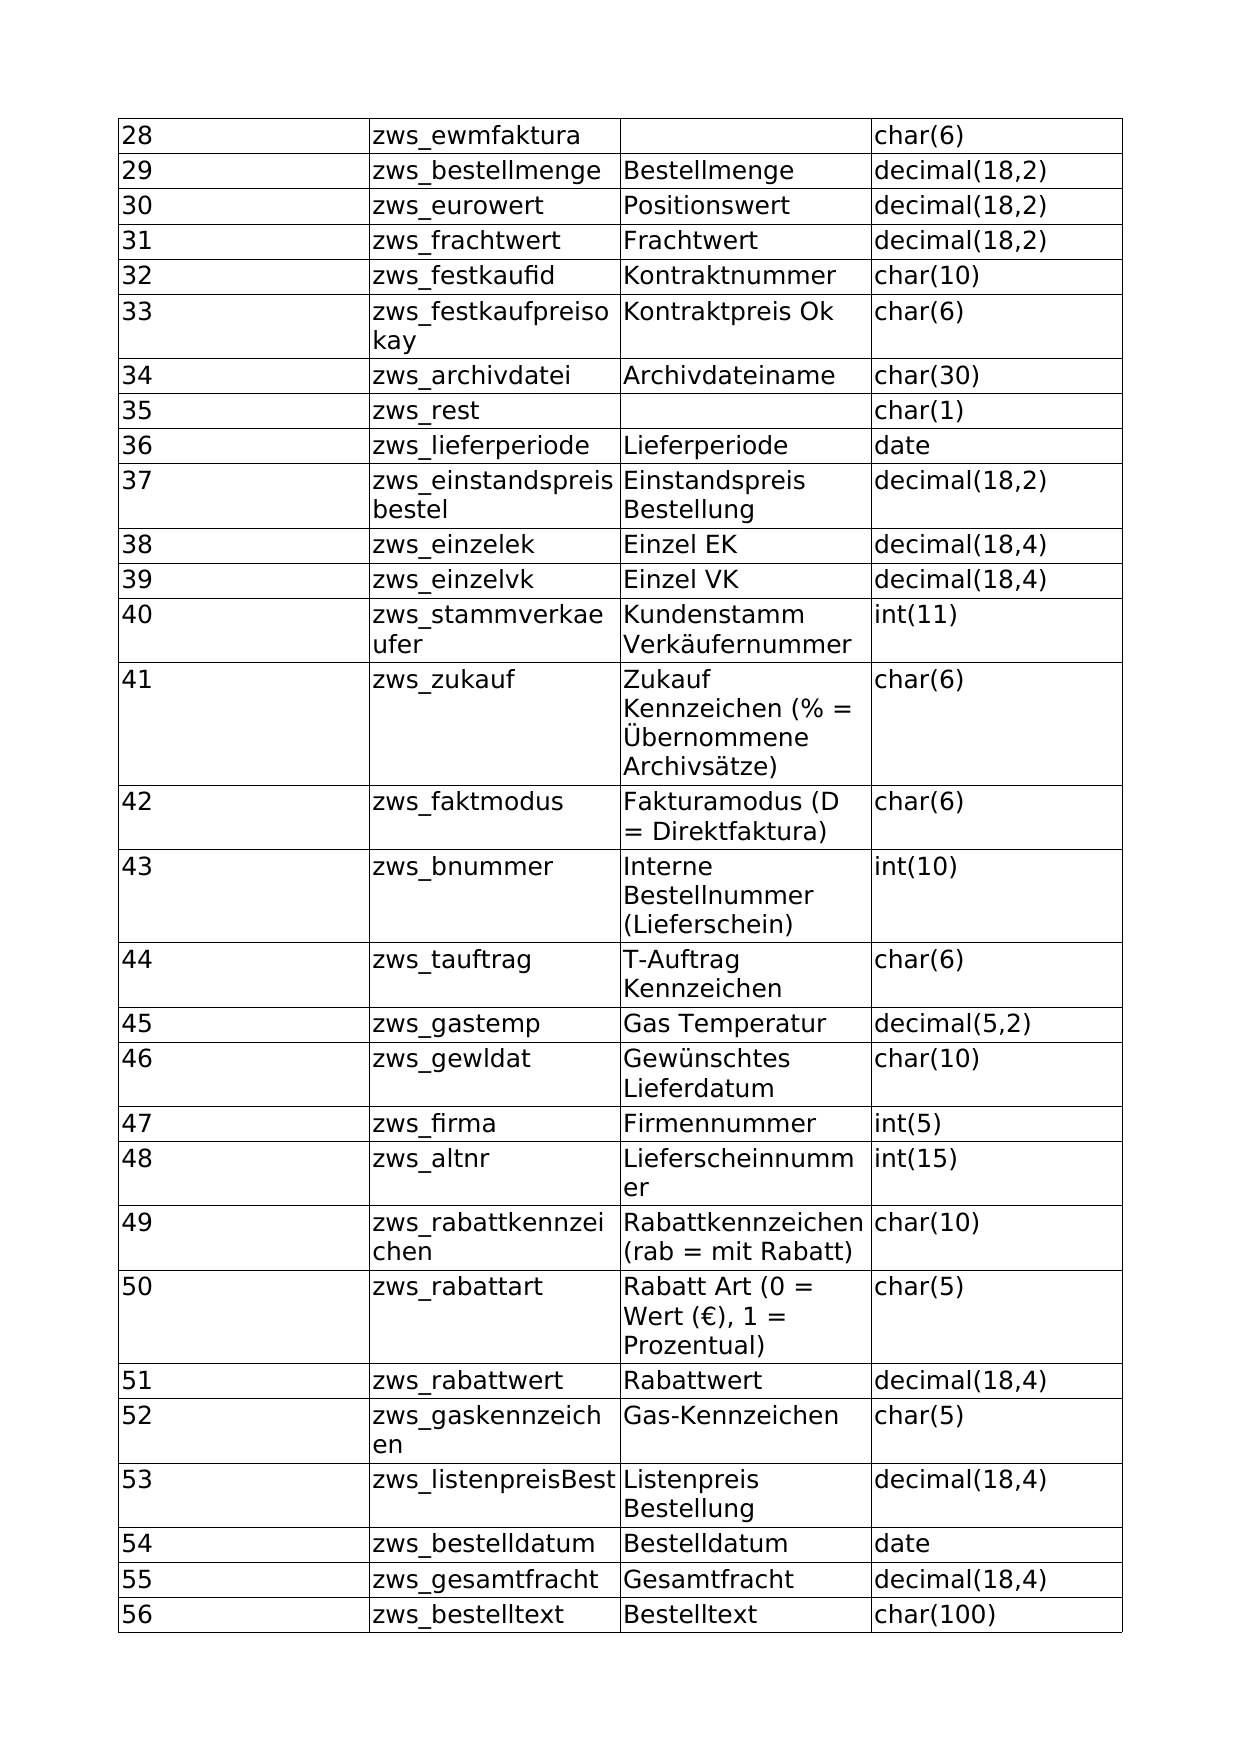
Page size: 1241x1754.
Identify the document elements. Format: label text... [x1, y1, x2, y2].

table_cell 33 [119, 295, 369, 358]
table_cell 36 [119, 429, 369, 463]
table_cell Zukauf Kennzeichen (% = Übernommene Archivsätze) [621, 663, 871, 784]
table_cell zws_zukauf [370, 663, 620, 784]
table_cell zws_bestellmenge [370, 154, 620, 188]
table_cell char(30) [872, 359, 1122, 393]
table_cell char(6) [872, 786, 1122, 849]
table_cell 30 [119, 189, 369, 223]
table_cell 47 [119, 1107, 369, 1141]
table_cell Rabattkennzeichen (rab = mit Rabatt) [621, 1206, 871, 1269]
table_cell zws_stammverkaeufer [370, 599, 620, 662]
table_cell zws_einstandspreisbestel [370, 464, 620, 527]
table_cell Kontraktpreis Ok [621, 295, 871, 358]
table_cell zws_rabattart [370, 1271, 620, 1363]
table_cell 55 [119, 1563, 369, 1597]
table_cell date [872, 1528, 1122, 1562]
table_cell 35 [119, 394, 369, 428]
table_cell zws_listenpreisBest [370, 1464, 620, 1527]
table_cell Gewünschtes Lieferdatum [621, 1043, 871, 1106]
table_cell zws_faktmodus [370, 786, 620, 849]
table_cell 32 [119, 260, 369, 294]
table_cell 51 [119, 1364, 369, 1398]
table_cell T-Auftrag Kennzeichen [621, 943, 871, 1007]
table_cell int(11) [872, 599, 1122, 662]
table_cell Gesamtfracht [621, 1563, 871, 1597]
table_cell 44 [119, 943, 369, 1007]
table_cell Fakturamodus (D = Direktfaktura) [621, 786, 871, 849]
table_cell zws_ewmfaktura [370, 119, 620, 153]
table_cell 42 [119, 786, 369, 849]
table_cell char(6) [872, 663, 1122, 784]
table_cell Positionswert [621, 189, 871, 223]
table_cell Interne Bestellnummer (Lieferschein) [621, 850, 871, 942]
table_cell zws_gastemp [370, 1008, 620, 1042]
table_cell 53 [119, 1464, 369, 1527]
table_cell char(1) [872, 394, 1122, 428]
table_cell Bestelltext [621, 1598, 871, 1632]
table_cell decimal(18,2) [872, 189, 1122, 223]
table_cell 45 [119, 1008, 369, 1042]
table_cell 50 [119, 1271, 369, 1363]
table_cell zws_tauftrag [370, 943, 620, 1007]
table_cell zws_rest [370, 394, 620, 428]
table_cell date [872, 429, 1122, 463]
table_cell decimal(18,4) [872, 1563, 1122, 1597]
table_cell decimal(18,2) [872, 225, 1122, 258]
table_cell zws_gesamtfracht [370, 1563, 620, 1597]
table_cell char(6) [872, 119, 1122, 153]
table_cell Bestelldatum [621, 1528, 871, 1562]
table_cell Rabattwert [621, 1364, 871, 1398]
table_cell 34 [119, 359, 369, 393]
table_cell [621, 119, 871, 153]
table_cell 56 [119, 1598, 369, 1632]
table_cell Kundenstamm Verkäufernummer [621, 599, 871, 662]
table_cell decimal(18,2) [872, 154, 1122, 188]
table_cell Firmennummer [621, 1107, 871, 1141]
table_cell zws_rabattkennzeichen [370, 1206, 620, 1269]
table_cell Einstandspreis Bestellung [621, 464, 871, 527]
table_cell char(100) [872, 1598, 1122, 1632]
table_cell int(10) [872, 850, 1122, 942]
table_cell zws_festkaufpreisokay [370, 295, 620, 358]
table_cell 29 [119, 154, 369, 188]
table_cell 38 [119, 529, 369, 563]
table_cell Gas Temperatur [621, 1008, 871, 1042]
table_cell zws_bnummer [370, 850, 620, 942]
table_cell zws_bestelldatum [370, 1528, 620, 1562]
table_cell Einzel VK [621, 564, 871, 598]
table_cell zws_einzelek [370, 529, 620, 563]
table_cell zws_altnr [370, 1142, 620, 1205]
table_cell zws_gaskennzeichen [370, 1399, 620, 1462]
table_cell char(10) [872, 1043, 1122, 1106]
table_cell 41 [119, 663, 369, 784]
table_cell zws_einzelvk [370, 564, 620, 598]
table_cell zws_frachtwert [370, 225, 620, 258]
table_cell zws_rabattwert [370, 1364, 620, 1398]
table_cell 39 [119, 564, 369, 598]
table_cell 37 [119, 464, 369, 527]
table_cell Lieferperiode [621, 429, 871, 463]
table_cell char(5) [872, 1271, 1122, 1363]
table_cell Einzel EK [621, 529, 871, 563]
table_cell zws_lieferperiode [370, 429, 620, 463]
table_cell decimal(18,2) [872, 464, 1122, 527]
table_cell decimal(18,4) [872, 1464, 1122, 1527]
table_cell Kontraktnummer [621, 260, 871, 294]
table_cell 52 [119, 1399, 369, 1462]
table_cell 54 [119, 1528, 369, 1562]
table_cell decimal(18,4) [872, 564, 1122, 598]
table_cell 43 [119, 850, 369, 942]
table_cell Rabatt Art (0 = Wert (€), 1 = Prozentual) [621, 1271, 871, 1363]
table_cell zws_bestelltext [370, 1598, 620, 1632]
table_cell 46 [119, 1043, 369, 1106]
table_cell int(5) [872, 1107, 1122, 1141]
table_cell decimal(18,4) [872, 1364, 1122, 1398]
table_cell Gas-Kennzeichen [621, 1399, 871, 1462]
table_cell char(10) [872, 260, 1122, 294]
table_cell char(5) [872, 1399, 1122, 1462]
table_cell char(6) [872, 295, 1122, 358]
table_cell zws_firma [370, 1107, 620, 1141]
table_cell 40 [119, 599, 369, 662]
table_cell char(10) [872, 1206, 1122, 1269]
table_cell [621, 394, 871, 428]
table_cell Lieferscheinnummer [621, 1142, 871, 1205]
table_cell char(6) [872, 943, 1122, 1007]
table_cell decimal(5,2) [872, 1008, 1122, 1042]
table_cell 49 [119, 1206, 369, 1269]
table_cell 28 [119, 119, 369, 153]
table_cell 31 [119, 225, 369, 258]
table_cell zws_festkaufid [370, 260, 620, 294]
table_cell Listenpreis Bestellung [621, 1464, 871, 1527]
table_cell decimal(18,4) [872, 529, 1122, 563]
table_cell 48 [119, 1142, 369, 1205]
table_cell zws_archivdatei [370, 359, 620, 393]
table_cell Bestellmenge [621, 154, 871, 188]
table_cell Frachtwert [621, 225, 871, 258]
table_cell int(15) [872, 1142, 1122, 1205]
table_cell zws_eurowert [370, 189, 620, 223]
table_cell zws_gewldat [370, 1043, 620, 1106]
table_cell Archivdateiname [621, 359, 871, 393]
